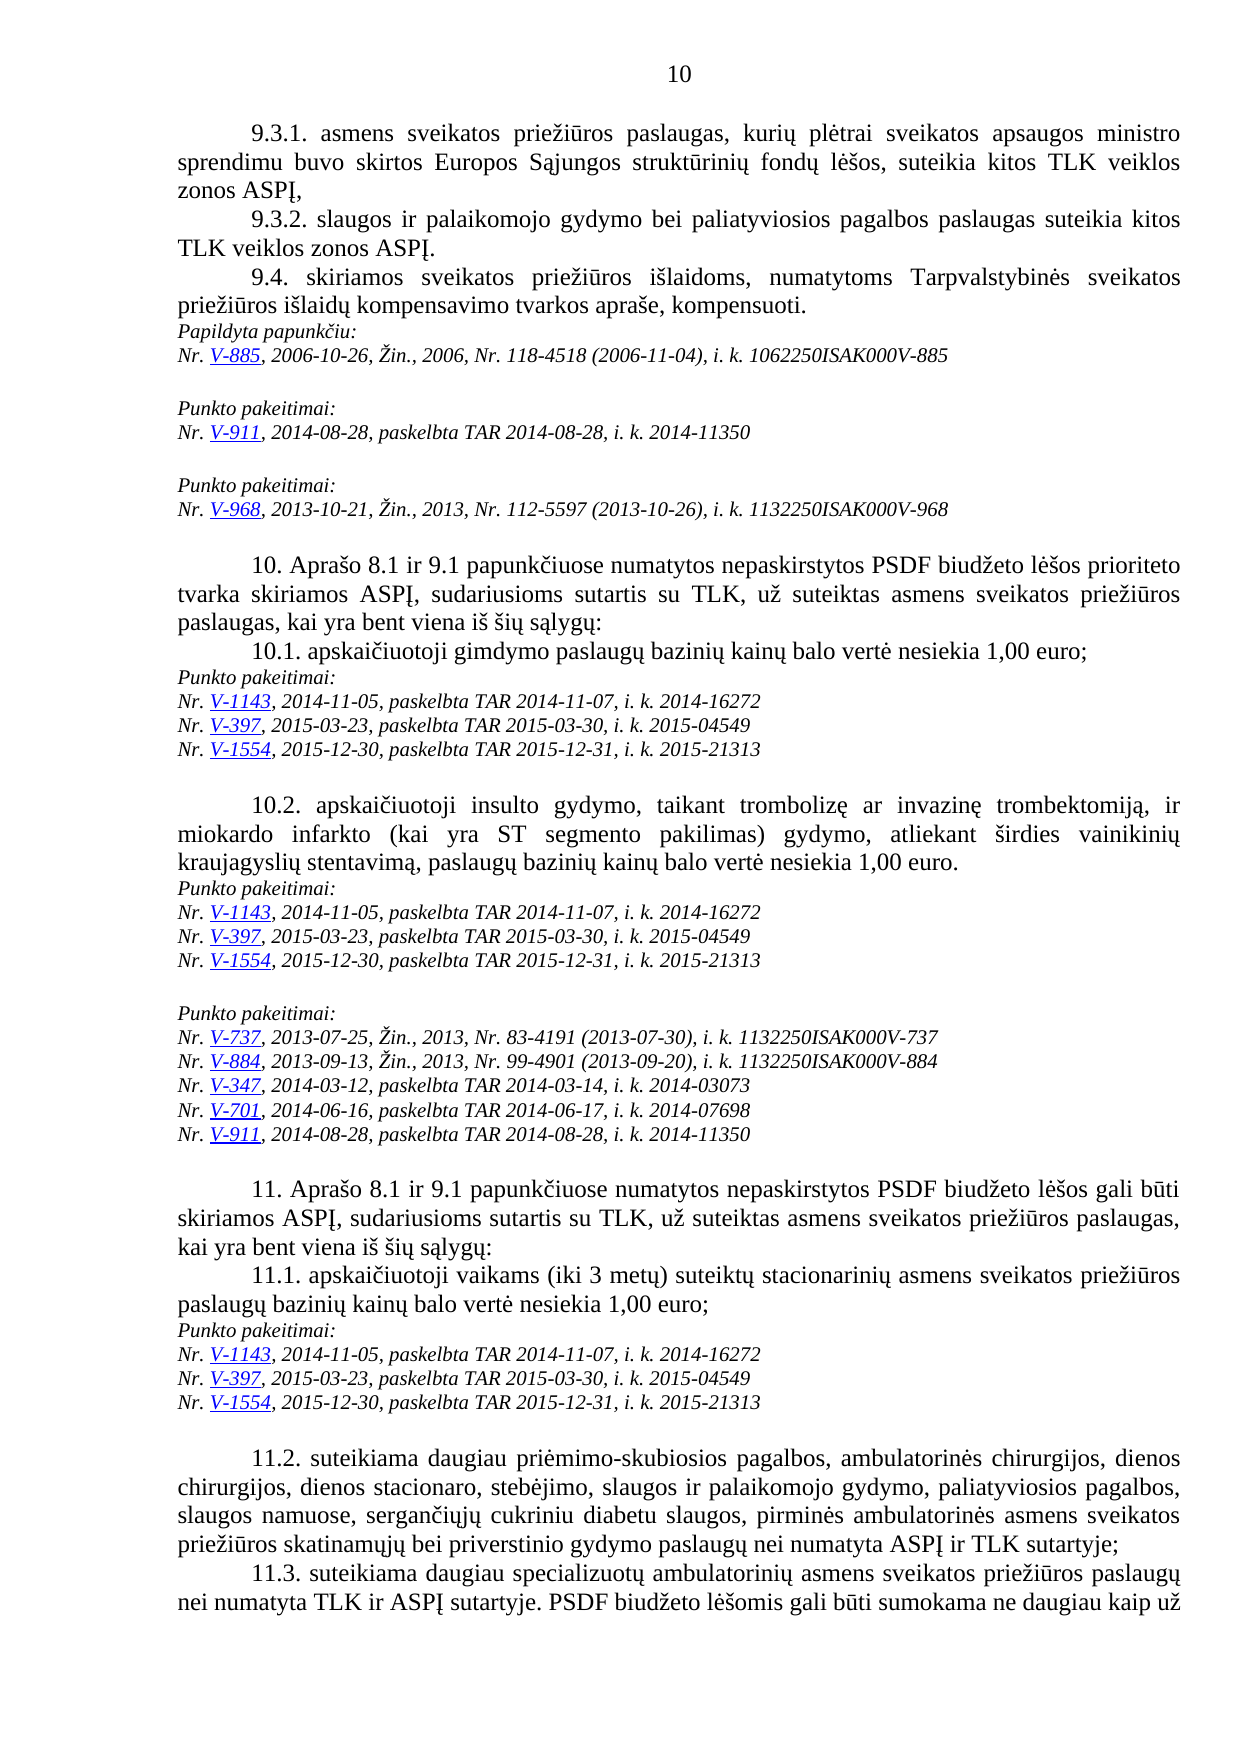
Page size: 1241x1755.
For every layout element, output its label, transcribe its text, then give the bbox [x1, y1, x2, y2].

text Nr. V-397, 2015-03-23, paskelbta TAR 2015-03-30, i. k. 2015-04549 [177, 713, 1181, 737]
text 9.3.2. slaugos ir palaikomojo gydymo bei paliatyviosios pagalbos paslaugas suteikia kitos TLK veiklos zonos ASPĮ. [177, 204, 1181, 262]
text Nr. V-1143, 2014-11-05, paskelbta TAR 2014-11-07, i. k. 2014-16272 [177, 900, 1181, 924]
text 11. Aprašo 8.1 ir 9.1 papunkčiuose numatytos nepaskirstytos PSDF biudžeto lėšos gali būti skiriamos ASPĮ, sudariusioms sutartis su TLK, už suteiktas asmens sveikatos priežiūros paslaugas, kai yra bent viena iš šių sąlygų: [177, 1174, 1181, 1261]
text Nr. V-1143, 2014-11-05, paskelbta TAR 2014-11-07, i. k. 2014-16272 [177, 689, 1181, 713]
text Nr. V-397, 2015-03-23, paskelbta TAR 2015-03-30, i. k. 2015-04549 [177, 1366, 1181, 1390]
text 10.1. apskaičiuotoji gimdymo paslaugų bazinių kainų balo vertė nesiekia 1,00 euro; [177, 636, 1181, 665]
text Punkto pakeitimai: [177, 1318, 1181, 1342]
text Nr. V-1554, 2015-12-30, paskelbta TAR 2015-12-31, i. k. 2015-21313 [177, 737, 1181, 761]
text Punkto pakeitimai: [177, 876, 1181, 900]
text 11.1. apskaičiuotoji vaikams (iki 3 metų) suteiktų stacionarinių asmens sveikatos priežiūros paslaugų bazinių kainų balo vertė nesiekia 1,00 euro; [177, 1261, 1181, 1318]
text Punkto pakeitimai: [177, 473, 1181, 497]
text 9.3.1. asmens sveikatos priežiūros paslaugas, kurių plėtrai sveikatos apsaugos ministro sprendimu buvo skirtos Europos Sąjungos struktūrinių fondų lėšos, suteikia kitos TLK veiklos zonos ASPĮ, [177, 118, 1181, 204]
text Nr. V-968, 2013-10-21, Žin., 2013, Nr. 112-5597 (2013-10-26), i. k. 1132250ISAK000V-968 [177, 497, 1181, 521]
text 10. Aprašo 8.1 ir 9.1 papunkčiuose numatytos nepaskirstytos PSDF biudžeto lėšos prioriteto tvarka skiriamos ASPĮ, sudariusioms sutartis su TLK, už suteiktas asmens sveikatos priežiūros paslaugas, kai yra bent viena iš šių sąlygų: [177, 550, 1181, 636]
text Papildyta papunkčiu: [177, 319, 1181, 343]
text Nr. V-397, 2015-03-23, paskelbta TAR 2015-03-30, i. k. 2015-04549 [177, 924, 1181, 948]
text Nr. V-347, 2014-03-12, paskelbta TAR 2014-03-14, i. k. 2014-03073 [177, 1073, 1181, 1097]
text Nr. V-884, 2013-09-13, Žin., 2013, Nr. 99-4901 (2013-09-20), i. k. 1132250ISAK000V-884 [177, 1049, 1181, 1073]
text Nr. V-911, 2014-08-28, paskelbta TAR 2014-08-28, i. k. 2014-11350 [177, 1122, 1181, 1146]
text Punkto pakeitimai: [177, 665, 1181, 689]
text Nr. V-911, 2014-08-28, paskelbta TAR 2014-08-28, i. k. 2014-11350 [177, 420, 1181, 444]
text Nr. V-1143, 2014-11-05, paskelbta TAR 2014-11-07, i. k. 2014-16272 [177, 1342, 1181, 1366]
text Nr. V-1554, 2015-12-30, paskelbta TAR 2015-12-31, i. k. 2015-21313 [177, 948, 1181, 972]
text 11.2. suteikiama daugiau priėmimo-skubiosios pagalbos, ambulatorinės chirurgijos, dienos chirurgijos, dienos stacionaro, stebėjimo, slaugos ir palaikomojo gydymo, paliatyviosios pagalbos, slaugos namuose, sergančiųjų cukriniu diabetu slaugos, pirminės ambulatorinės asmens sveikatos priežiūros skatinamųjų bei priverstinio gydymo paslaugų nei numatyta ASPĮ ir TLK sutartyje; [177, 1443, 1181, 1558]
text Punkto pakeitimai: [177, 1001, 1181, 1025]
text 9.4. skiriamos sveikatos priežiūros išlaidoms, numatytoms Tarpvalstybinės sveikatos priežiūros išlaidų kompensavimo tvarkos apraše, kompensuoti. [177, 262, 1181, 319]
text 11.3. suteikiama daugiau specializuotų ambulatorinių asmens sveikatos priežiūros paslaugų nei numatyta TLK ir ASPĮ sutartyje. PSDF biudžeto lėšomis gali būti sumokama ne daugiau kaip už [177, 1558, 1181, 1616]
text Punkto pakeitimai: [177, 396, 1181, 420]
text 10.2. apskaičiuotoji insulto gydymo, taikant trombolizę ar invazinę trombektomiją, ir miokardo infarkto (kai yra ST segmento pakilimas) gydymo, atliekant širdies vainikinių kraujagyslių stentavimą, paslaugų bazinių kainų balo vertė nesiekia 1,00 euro. [177, 790, 1181, 876]
text Nr. V-1554, 2015-12-30, paskelbta TAR 2015-12-31, i. k. 2015-21313 [177, 1390, 1181, 1414]
text Nr. V-737, 2013-07-25, Žin., 2013, Nr. 83-4191 (2013-07-30), i. k. 1132250ISAK000V-737 [177, 1025, 1181, 1049]
text Nr. V-701, 2014-06-16, paskelbta TAR 2014-06-17, i. k. 2014-07698 [177, 1097, 1181, 1122]
text Nr. V-885, 2006-10-26, Žin., 2006, Nr. 118-4518 (2006-11-04), i. k. 1062250ISAK000V-885 [177, 343, 1181, 367]
